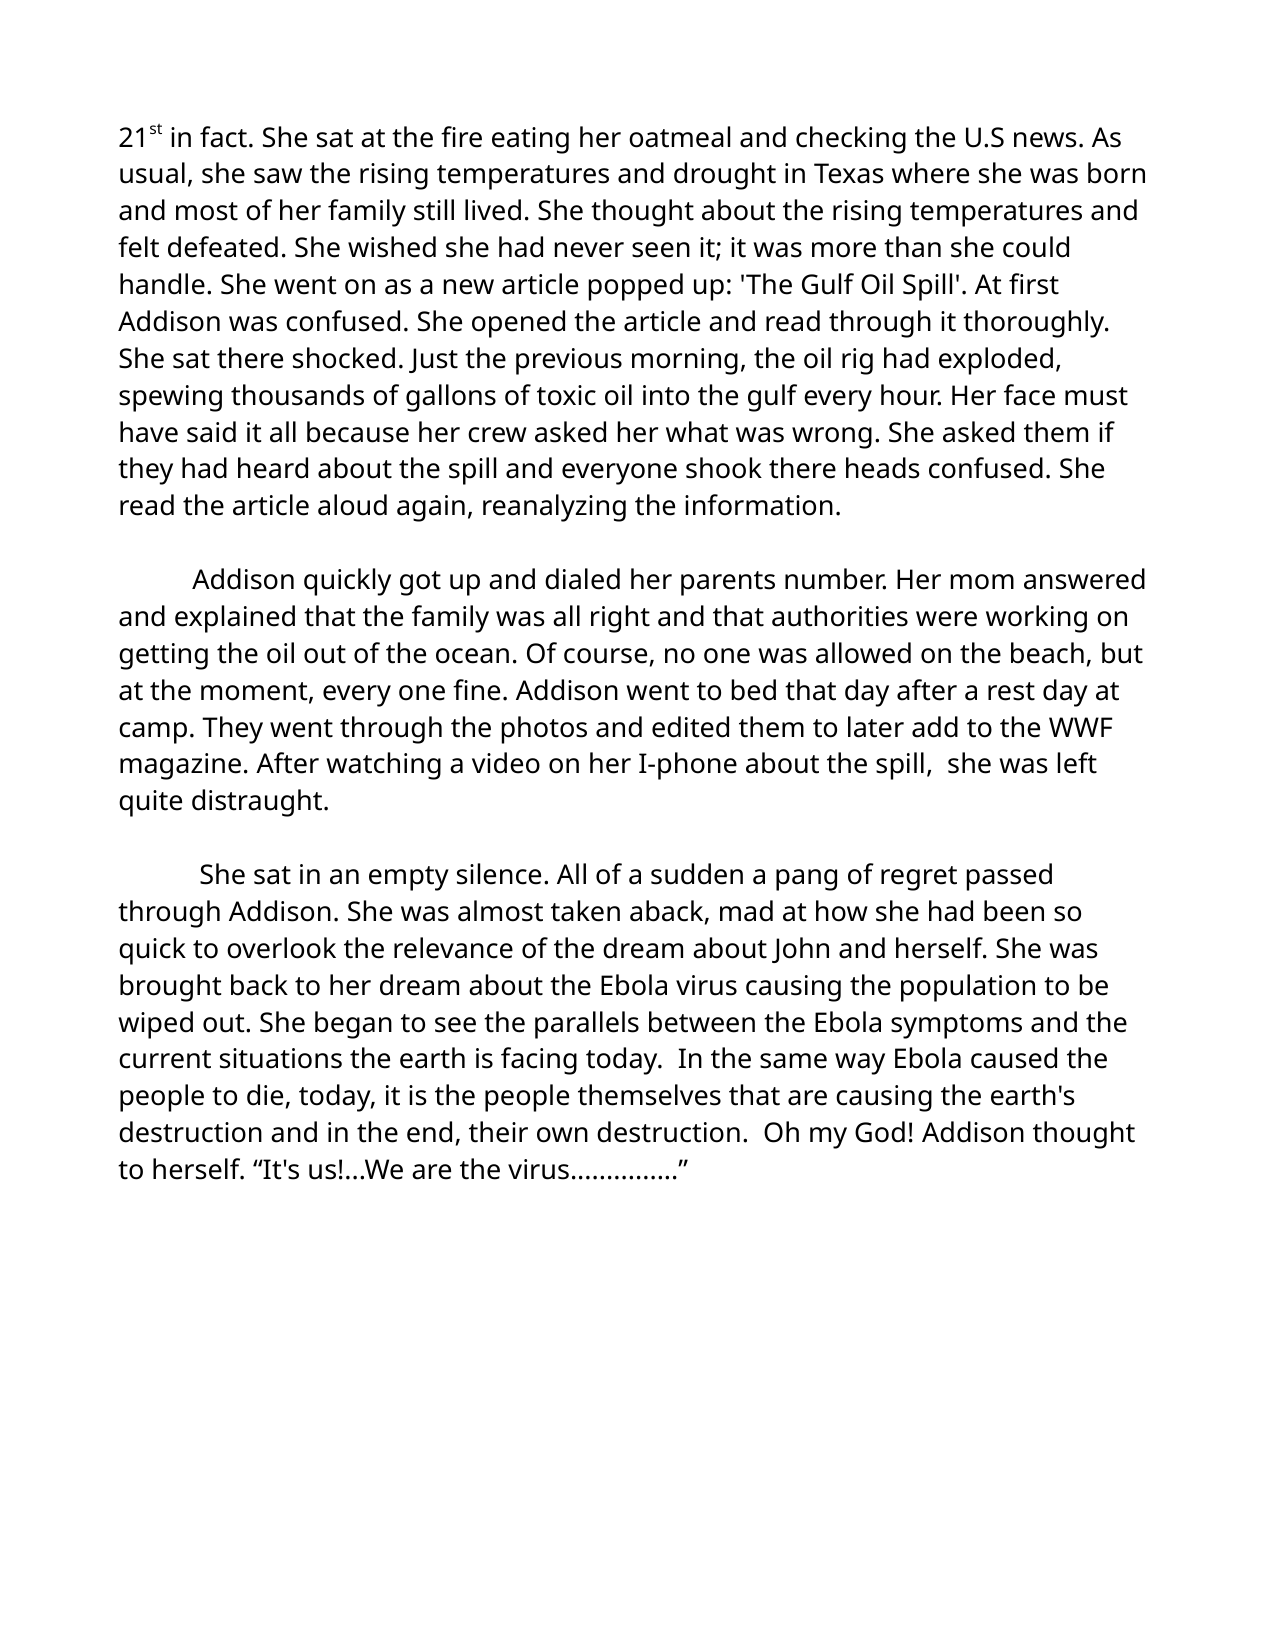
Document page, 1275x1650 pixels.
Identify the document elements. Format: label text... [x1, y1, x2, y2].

text She sat in an empty silence. All of a sudden a pang of regret passed through Addison. She was almost taken aback, mad at how she had been so quick to overlook the relevance of the dream about John and herself. She was brought back to her dream about the Ebola virus causing the population to be wiped out. She began to see the parallels between the Ebola symptoms and the current situations the earth is facing today. In the same way Ebola caused the people to die, today, it is the people themselves that are causing the earth's destruction and in the end, their own destruction. Oh my God! Addison thought to herself. “It's us!...We are the virus...............” [118, 856, 1157, 1187]
text Addison quickly got up and dialed her parents number. Her mom answered and explained that the family was all right and that authorities were working on getting the oil out of the ocean. Of course, no one was allowed on the beach, but at the moment, every one fine. Addison went to bed that day after a rest day at camp. They went through the photos and edited them to later add to the WWF magazine. After watching a video on her I-phone about the spill, she was left quite distraught. [118, 561, 1157, 819]
text 21st in fact. She sat at the fire eating her oatmeal and checking the U.S news. As usual, she saw the rising temperatures and drought in Texas where she was born and most of her family still lived. She thought about the rising temperatures and felt defeated. She wished she had never seen it; it was more than she could handle. She went on as a new article popped up: 'The Gulf Oil Spill'. At first Addison was confused. She opened the article and read through it thoroughly. She sat there shocked. Just the previous morning, the oil rig had exploded, spewing thousands of gallons of toxic oil into the gulf every hour. Her face must have said it all because her crew asked her what was wrong. She asked them if they had heard about the spill and everyone shook there heads confused. She read the article aloud again, reanalyzing the information. [118, 118, 1157, 524]
